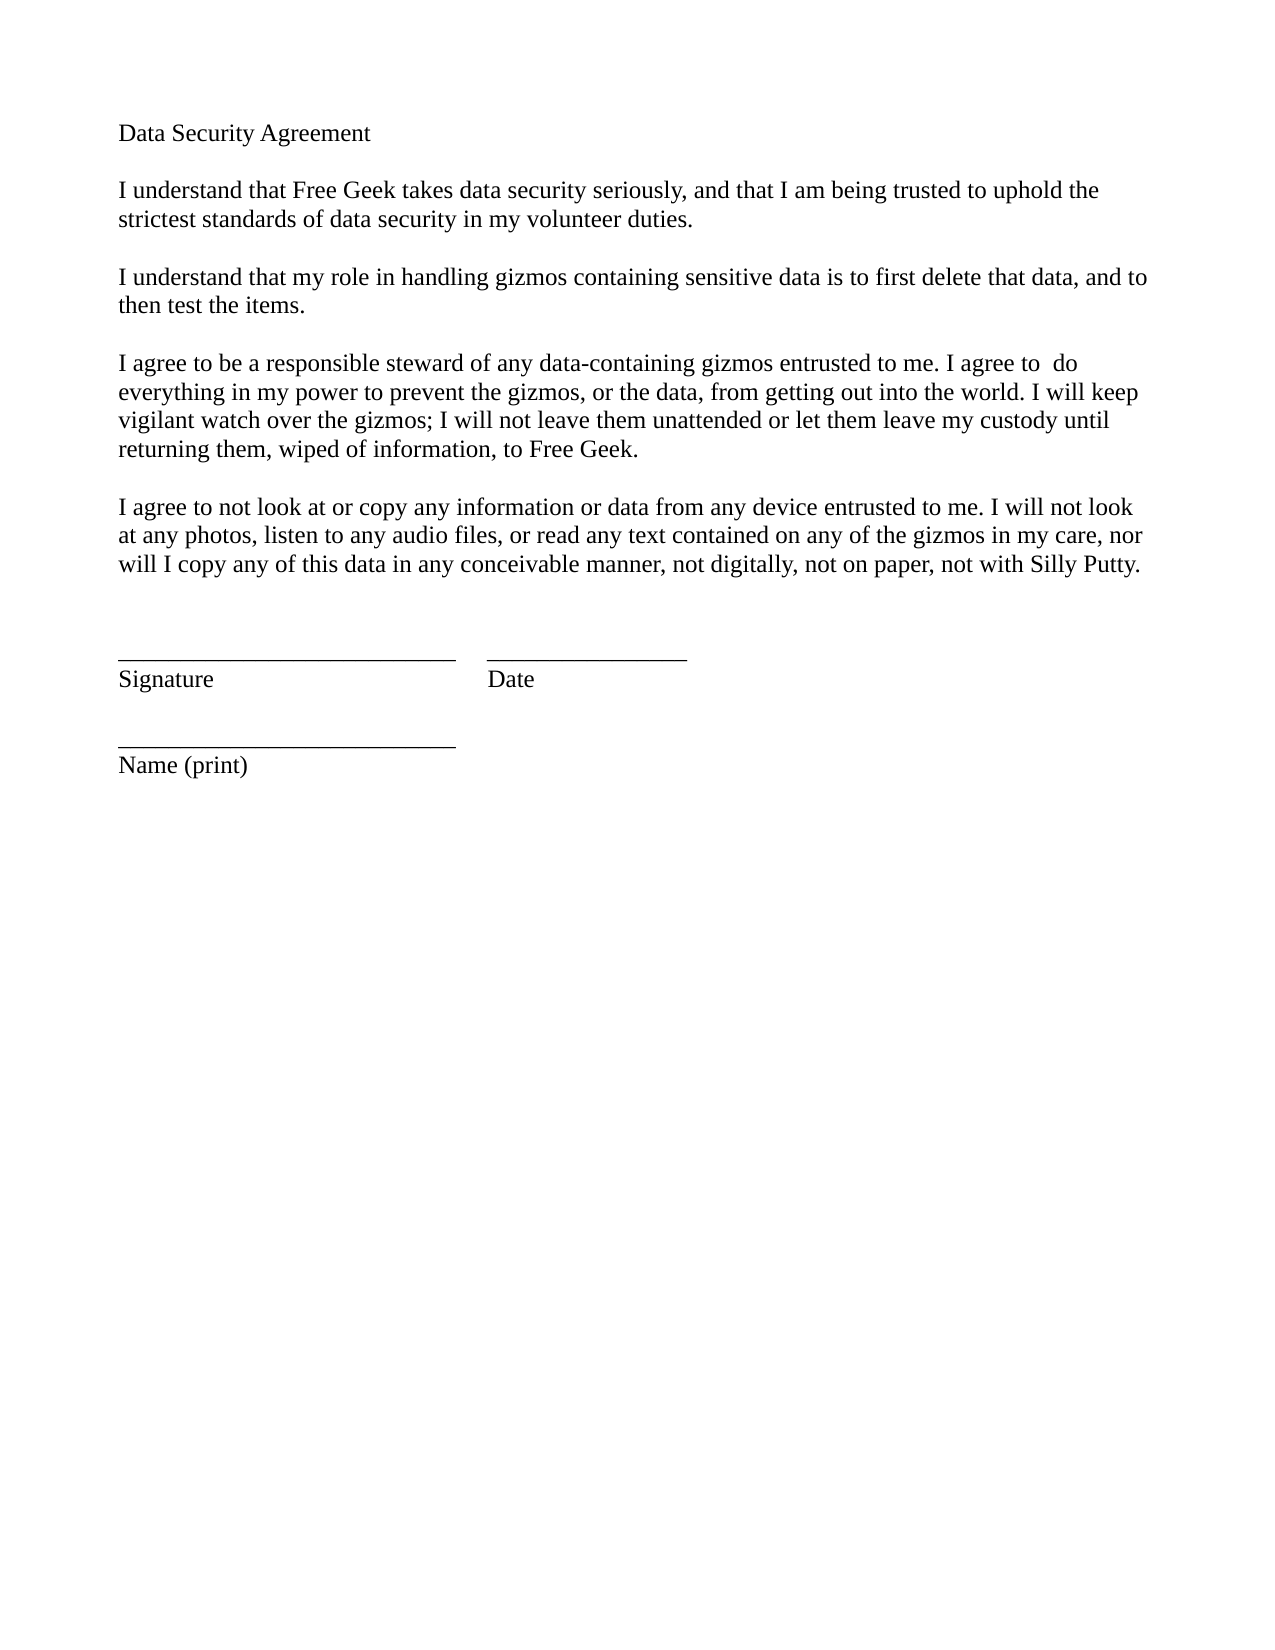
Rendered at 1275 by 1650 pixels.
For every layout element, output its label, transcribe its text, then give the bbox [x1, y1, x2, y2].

text Name (print) [118, 751, 1157, 779]
text I understand that Free Geek takes data security seriously, and that I am being trusted to uphold the strictest standards of data security in my volunteer duties. [118, 176, 1157, 233]
text I agree to not look at or copy any information or data from any device entrusted to me. I will not look at any photos, listen to any audio files, or read any text contained on any of the gizmos in my care, nor will I copy any of this data in any conceivable manner, not digitally, not on paper, not with Silly Putty. [118, 492, 1157, 578]
text I agree to be a responsible steward of any data-containing gizmos entrusted to me. I agree to do everything in my power to prevent the gizmos, or the data, from getting out into the world. I will keep vigilant watch over the gizmos; I will not leave them unattended or let them leave my custody until returning them, wiped of information, to Free Geek. [118, 348, 1157, 463]
text I understand that my role in handling gizmos containing sensitive data is to first delete that data, and to then test the items. [118, 262, 1157, 319]
text ___________________________ [118, 722, 1157, 751]
text ___________________________ ________________ [118, 636, 1157, 664]
text Data Security Agreement [118, 118, 1157, 147]
text Signature Date [118, 664, 1157, 693]
